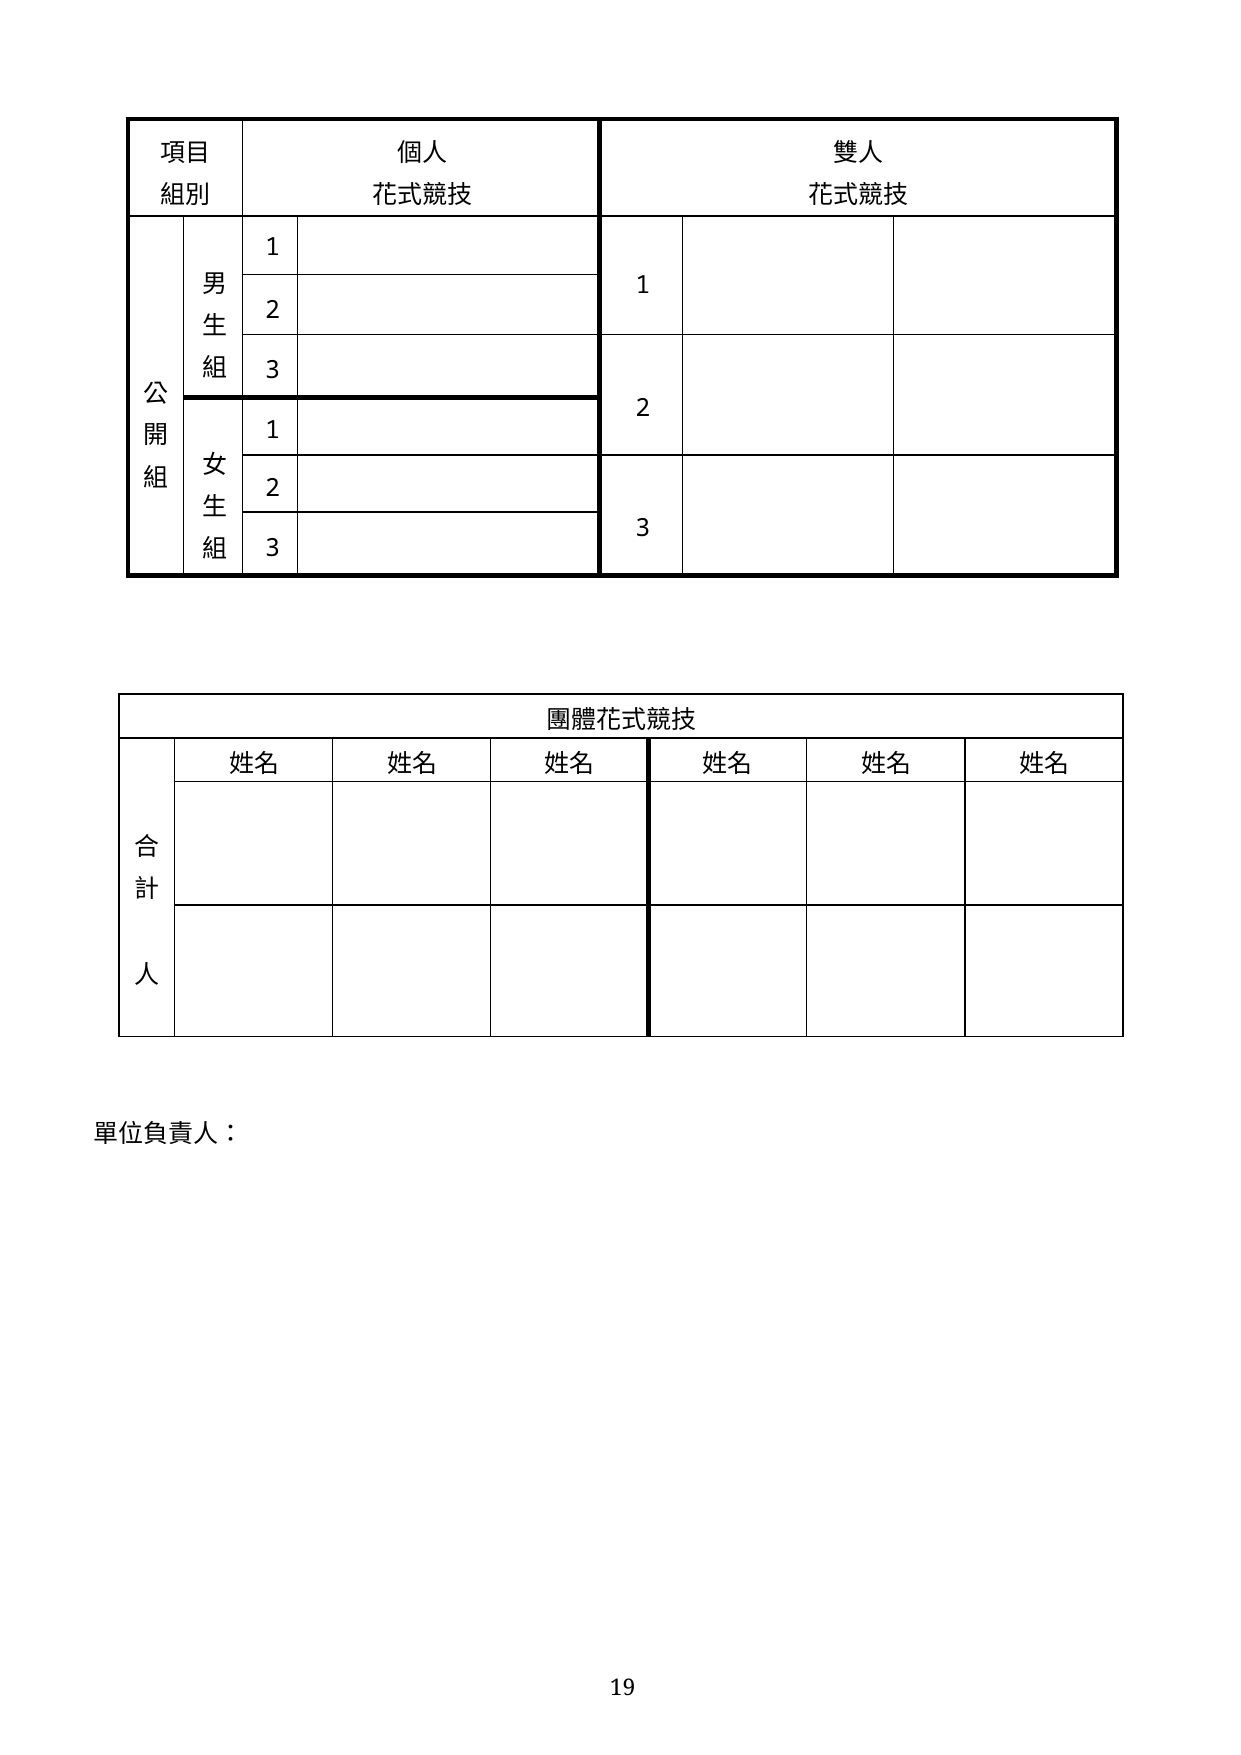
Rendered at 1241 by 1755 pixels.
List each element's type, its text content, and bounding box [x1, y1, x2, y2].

table_cell 1 [243, 400, 297, 454]
table_cell [298, 400, 597, 454]
table_header 項目組別 [130, 121, 242, 215]
table_cell [175, 782, 332, 904]
table_cell 2 [243, 456, 297, 511]
table_cell 姓名 [807, 739, 964, 781]
table_cell 3 [243, 513, 297, 573]
table_cell 姓名 [491, 739, 646, 781]
table_header 團體花式競技 [120, 695, 1122, 737]
table_cell [651, 782, 806, 904]
table_cell 姓名 [175, 739, 332, 781]
table_cell [894, 456, 1114, 573]
table_cell [175, 906, 332, 1036]
table_cell [298, 275, 597, 334]
table_cell [491, 906, 646, 1036]
table_cell 2 [602, 335, 682, 454]
table_cell [298, 335, 597, 395]
table_cell [683, 456, 893, 573]
table_cell [683, 217, 893, 334]
table_cell [491, 782, 646, 904]
table_cell [298, 456, 597, 511]
table_cell 女生組 [184, 400, 242, 573]
table_cell 1 [243, 217, 297, 274]
table_cell 3 [602, 456, 682, 573]
table_cell [894, 335, 1114, 454]
table_cell [894, 217, 1114, 334]
table_cell [298, 217, 597, 274]
table_cell [966, 906, 1122, 1036]
table_cell 男生組 [184, 217, 242, 395]
table_cell 公開組 [130, 217, 183, 573]
table_cell [333, 782, 490, 904]
table_cell [966, 782, 1122, 904]
table_cell [651, 906, 806, 1036]
table_cell 2 [243, 275, 297, 334]
table_cell [807, 906, 964, 1036]
table_cell 姓名 [333, 739, 490, 781]
table_cell [333, 906, 490, 1036]
table_cell 1 [602, 217, 682, 334]
table_cell 姓名 [651, 739, 806, 781]
table_cell [807, 782, 964, 904]
table_cell 3 [243, 335, 297, 395]
text 單位負責人： [93, 1113, 1163, 1149]
table_header 個人 花式競技 [243, 121, 597, 215]
table_cell [683, 335, 893, 454]
table_cell [298, 513, 597, 573]
table_cell 合計 人 [120, 739, 174, 1036]
table_cell 姓名 [966, 739, 1122, 781]
table_header 雙人 花式競技 [602, 121, 1114, 215]
